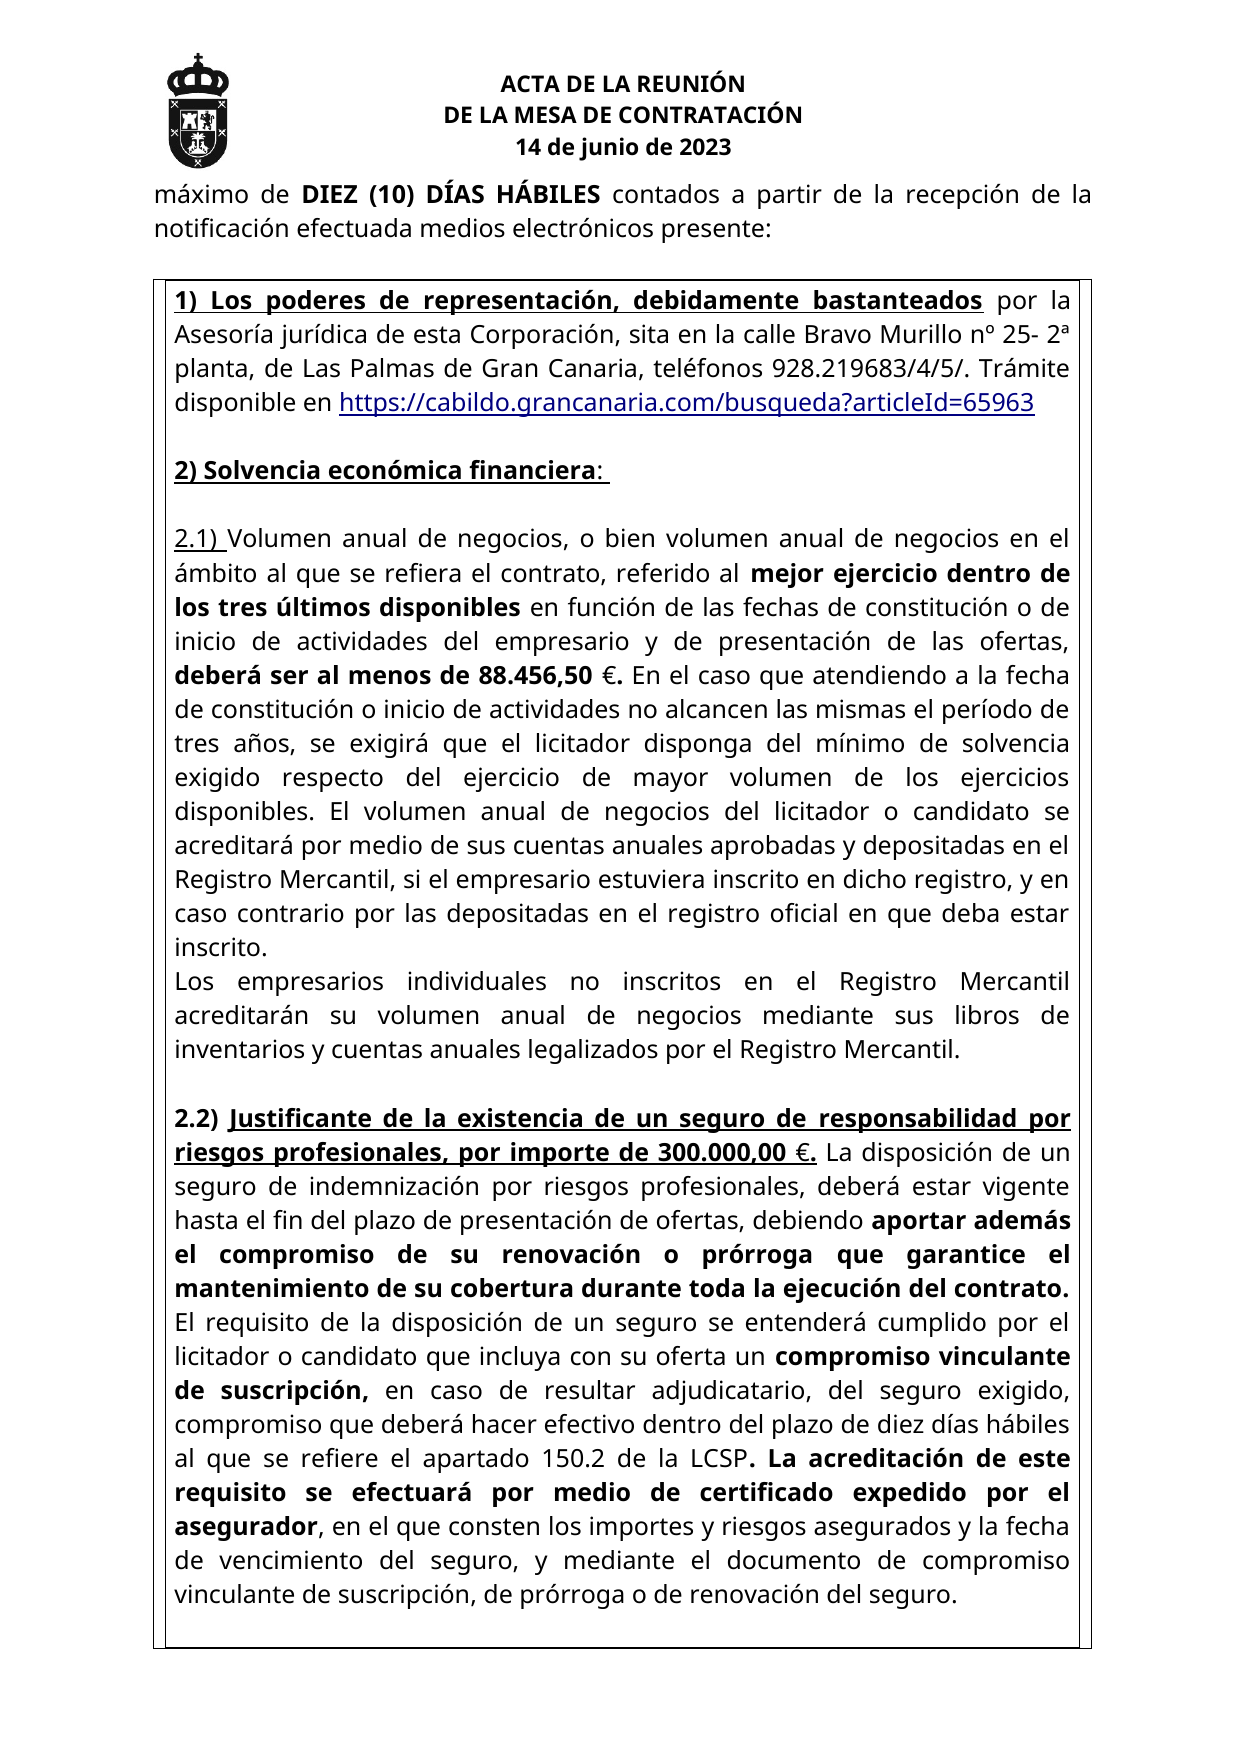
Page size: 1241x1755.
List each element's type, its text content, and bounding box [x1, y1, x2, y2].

text máximo de DIEZ (10) DÍAS HÁBILES contados a partir de la recepción de la notificación efectuada medios electrónicos presente: [153, 176, 1093, 244]
table_header 1) Los poderes de representación, debidamente bastanteados por la Asesoría jurídica de esta Corporación, sita en la calle Bravo Murillo nº 25- 2ª planta, de Las Palmas de Gran Canaria, teléfonos 928.219683/4/5/. Trámite disponible en https://cabildo.grancanaria.com/busqueda?articleId=65963 2) Solvencia económica financiera: 2.1) Volumen anual de negocios, o bien volumen anual de negocios en el ámbito al que se refiera el contrato, referido al mejor ejercicio dentro de los tres últimos disponibles en función de las fechas de constitución o de inicio de actividades del empresario y de presentación de las ofertas, deberá ser al menos de 88.456,50 €. En el caso que atendiendo a la fecha de constitución o inicio de actividades no alcancen las mismas el período de tres años, se exigirá que el licitador disponga del mínimo de solvencia exigido respecto del ejercicio de mayor volumen de los ejercicios disponibles. El volumen anual de negocios del licitador o candidato se acreditará por medio de sus cuentas anuales aprobadas y depositadas en el Registro Mercantil, si el empresario estuviera inscrito en dicho registro, y en caso contrario por las depositadas en el registro oficial en que deba estar inscrito. Los empresarios individuales no inscritos en el Registro Mercantil acreditarán su volumen anual de negocios mediante sus libros de inventarios y cuentas anuales legalizados por el Registro Mercantil. 2.2) Justificante de la existencia de un seguro de responsabilidad por riesgos profesionales, por importe de 300.000,00 €. La disposición de un seguro de indemnización por riesgos profesionales, deberá estar vigente hasta el fin del plazo de presentación de ofertas, debiendo aportar además el compromiso de su renovación o prórroga que garantice el mantenimiento de su cobertura durante toda la ejecución del contrato. El requisito de la disposición de un seguro se entenderá cumplido por el licitador o candidato que incluya con su oferta un compromiso vinculante de suscripción, en caso de resultar adjudicatario, del seguro exigido, compromiso que deberá hacer efectivo dentro del plazo de diez días hábiles al que se refiere el apartado 150.2 de la LCSP. La acreditación de este requisito se efectuará por medio de certificado expedido por el asegurador, en el que consten los importes y riesgos asegurados y la fecha de vencimiento del seguro, y mediante el documento de compromiso vinculante de suscripción, de prórroga o de renovación del seguro. [166, 281, 1079, 1647]
